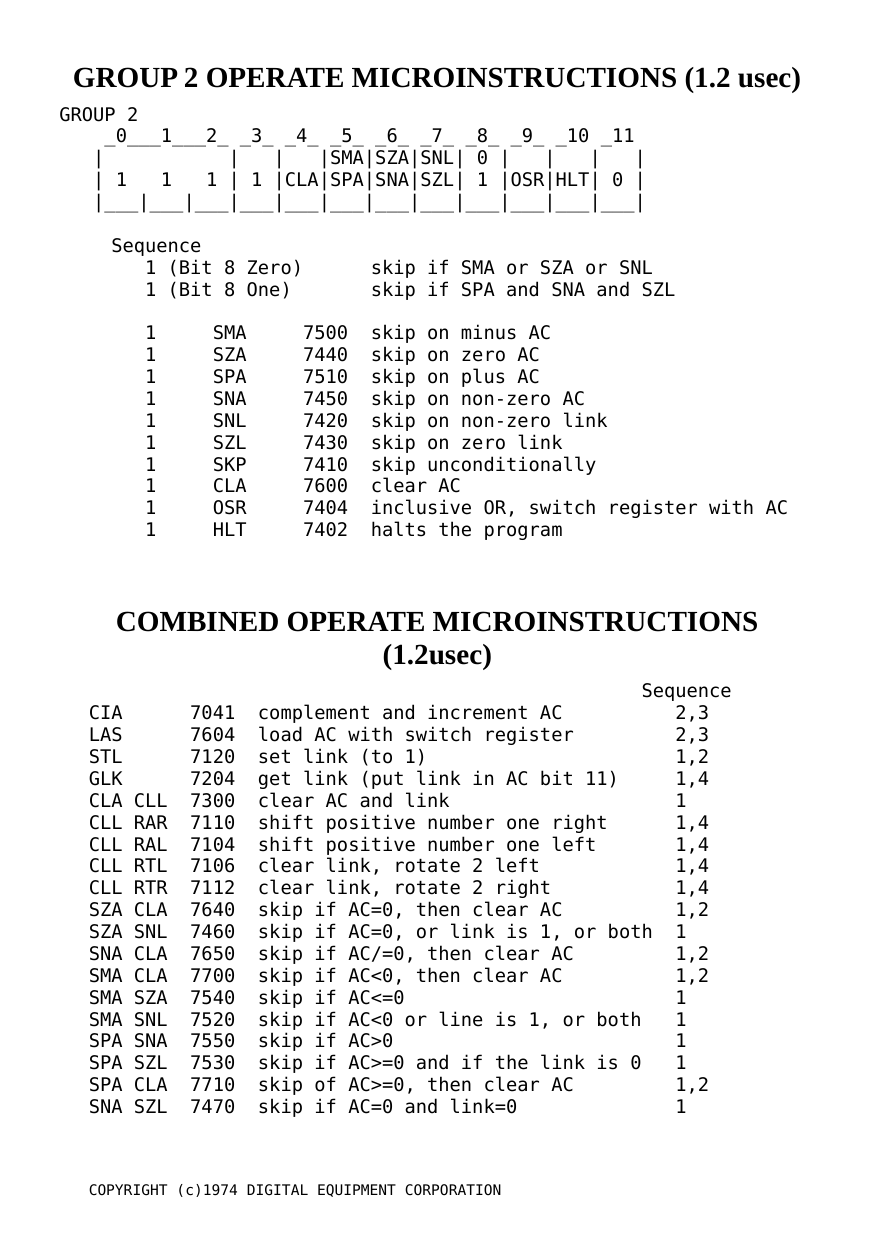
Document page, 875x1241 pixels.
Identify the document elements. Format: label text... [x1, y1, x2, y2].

text GROUP 2 _0___1___2_ _3_ _4_ _5_ _6_ _7_ _8_ _9_ _10 _11 | | | |SMA|SZA|SNL| 0 | | | | | 1 1 1 | 1 |CLA|SPA|SNA|SZL| 1 |OSR|HLT| 0 | |___|___|___|___|___|___|___|___|___|___|___|___| [59, 103, 815, 235]
text 1 OSR 7404 inclusive OR, switch register with AC 1 HLT 7402 halts the program [88, 497, 815, 541]
text Sequence CIA 7041 complement and increment AC 2,3 LAS 7604 load AC with switch register 2,3 STL 7120 set link (to 1) 1,2 GLK 7204 get link (put link in AC bit 11) 1,4 CLA CLL 7300 clear AC and link 1 CLL RAR 7110 shift positive number one right 1,4 CLL RAL 7104 shift positive number one left 1,4 CLL RTL 7106 clear link, rotate 2 left 1,4 CLL RTR 7112 clear link, rotate 2 right 1,4 SZA CLA 7640 skip if AC=0, then clear AC 1,2 SZA SNL 7460 skip if AC=0, or link is 1, or both 1 SNA CLA 7650 skip if AC/=0, then clear AC 1,2 SMA CLA 7700 skip if AC<0, then clear AC 1,2 SMA SZA 7540 skip if AC<=0 1 SMA SNL 7520 skip if AC<0 or line is 1, or both 1 SPA SNA 7550 skip if AC>0 1 SPA SZL 7530 skip if AC>=0 and if the link is 0 1 SPA CLA 7710 skip of AC>=0, then clear AC 1,2 SNA SZL 7470 skip if AC=0 and link=0 1 [88, 681, 815, 1118]
text 1 SMA 7500 skip on minus AC 1 SZA 7440 skip on zero AC 1 SPA 7510 skip on plus AC 1 SNA 7450 skip on non-zero AC 1 SNL 7420 skip on non-zero link 1 SZL 7430 skip on zero link 1 SKP 7410 skip unconditionally 1 CLA 7600 clear AC [88, 322, 815, 497]
text Sequence 1 (Bit 8 Zero) skip if SMA or SZA or SNL 1 (Bit 8 One) skip if SPA and SNA and SZL [88, 235, 815, 322]
subtitle COMBINED OPERATE MICROINSTRUCTIONS (1.2usec) [59, 604, 815, 671]
subtitle GROUP 2 OPERATE MICROINSTRUCTIONS (1.2 usec) [59, 60, 815, 94]
